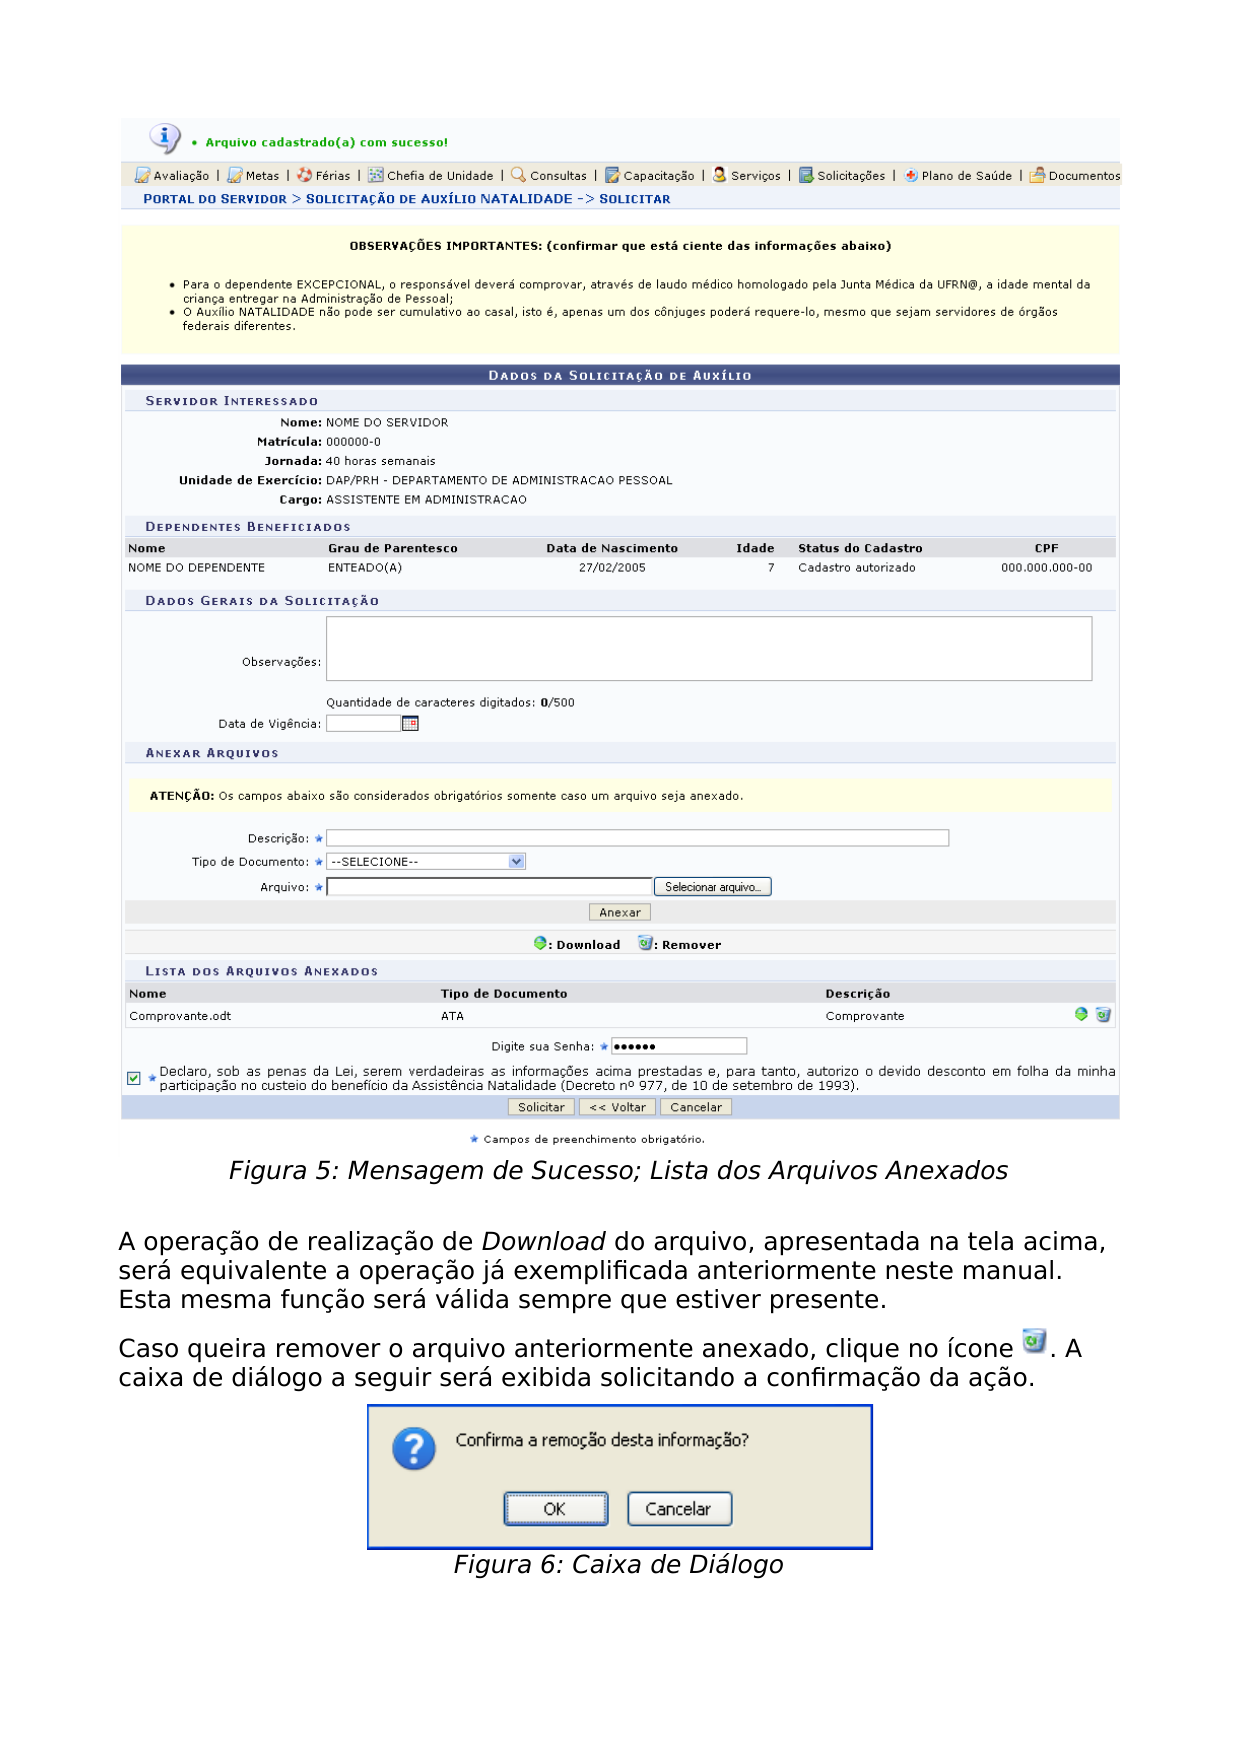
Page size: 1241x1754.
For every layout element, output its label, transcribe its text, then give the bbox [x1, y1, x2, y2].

picture [367, 1404, 874, 1550]
text Figura 6: Caixa de Diálogo [367, 1550, 873, 1579]
text A operação de realização de Download do arquivo, apresentada na tela acima, será equivalente a operação já exemplificada anteriormente neste manual. Esta mesma função será válida sempre que estiver presente. [118, 1227, 1122, 1315]
text Caso queira remover o arquivo anteriormente anexado, clique no ícone . A caixa de diálogo a seguir será exibida solicitando a confirmação da ação. [118, 1327, 1122, 1392]
picture [1022, 1327, 1050, 1357]
picture [118, 118, 1123, 1157]
text Figura 5: Mensagem de Sucesso; Lista dos Arquivos Anexados [118, 1157, 1122, 1186]
